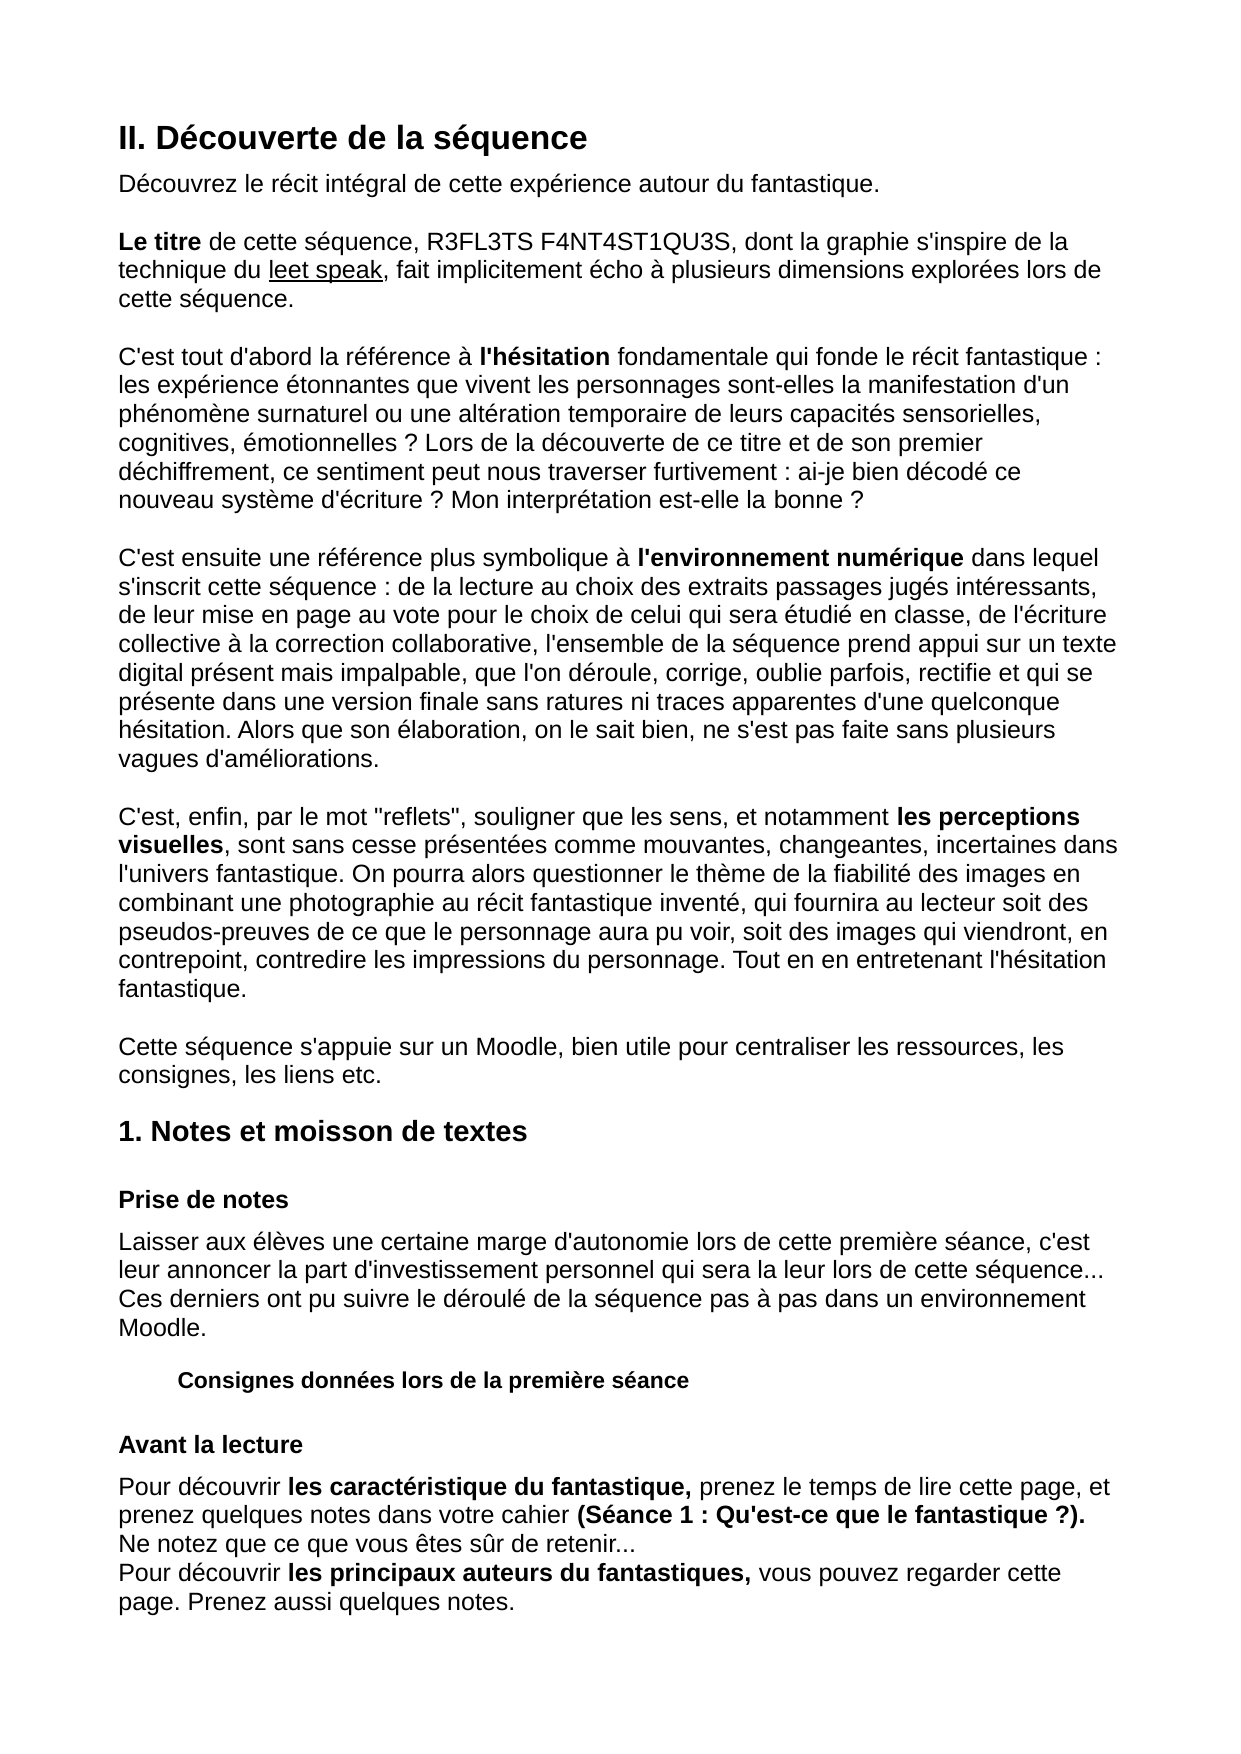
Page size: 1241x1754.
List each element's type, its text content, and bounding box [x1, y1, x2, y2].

text Pour découvrir les caractéristique du fantastique, prenez le temps de lire cette page, et prenez quelques notes dans votre cahier (Séance 1 : Qu'est-ce que le fantastique ?). Ne notez que ce que vous êtes sûr de retenir... [118, 1472, 1122, 1558]
text Laisser aux élèves une certaine marge d'autonomie lors de cette première séance, c'est leur annoncer la part d'investissement personnel qui sera la leur lors de cette séquence... Ces derniers ont pu suivre le déroulé de la séquence pas à pas dans un environnement Moodle. [118, 1227, 1122, 1342]
text C'est ensuite une référence plus symbolique à l'environnement numérique dans lequel s'inscrit cette séquence : de la lecture au choix des extraits passages jugés intéressants, de leur mise en page au vote pour le choix de celui qui sera étudié en classe, de l'écriture collective à la correction collaborative, l'ensemble de la séquence prend appui sur un texte digital présent mais impalpable, que l'on déroule, corrige, oublie parfois, rectifie et qui se présente dans une version finale sans ratures ni traces apparentes d'une quelconque hésitation. Alors que son élaboration, on le sait bien, ne s'est pas faite sans plusieurs vagues d'améliorations. [118, 543, 1122, 773]
text Découvrez le récit intégral de cette expérience autour du fantastique. [118, 169, 1122, 198]
subtitle II. Découverte de la séquence [118, 118, 1122, 157]
text C'est, enfin, par le mot "reflets", souligner que les sens, et notamment les perceptions visuelles, sont sans cesse présentées comme mouvantes, changeantes, incertaines dans l'univers fantastique. On pourra alors questionner le thème de la fiabilité des images en combinant une photographie au récit fantastique inventé, qui fournira au lecteur soit des pseudos-preuves de ce que le personnage aura pu voir, soit des images qui viendront, en contrepoint, contredire les impressions du personnage. Tout en en entretenant l'hésitation fantastique. [118, 802, 1122, 1003]
text Cette séquence s'appuie sur un Moodle, bien utile pour centraliser les ressources, les consignes, les liens etc. [118, 1032, 1122, 1089]
subtitle Prise de notes [118, 1185, 1122, 1214]
text Pour découvrir les principaux auteurs du fantastiques, vous pouvez regarder cette page. Prenez aussi quelques notes. [118, 1558, 1122, 1615]
subtitle 1. Notes et moisson de textes [118, 1114, 1122, 1148]
text Le titre de cette séquence, R3FL3TS F4NT4ST1QU3S, dont la graphie s'inspire de la technique du leet speak, fait implicitement écho à plusieurs dimensions explorées lors de cette séquence. [118, 227, 1122, 313]
subtitle Consignes données lors de la première séance [177, 1367, 1122, 1393]
text C'est tout d'abord la référence à l'hésitation fondamentale qui fonde le récit fantastique : les expérience étonnantes que vivent les personnages sont-elles la manifestation d'un phénomène surnaturel ou une altération temporaire de leurs capacités sensorielles, cognitives, émotionnelles ? Lors de la découverte de ce titre et de son premier déchiffrement, ce sentiment peut nous traverser furtivement : ai-je bien décodé ce nouveau système d'écriture ? Mon interprétation est-elle la bonne ? [118, 342, 1122, 514]
subtitle Avant la lecture [118, 1430, 1122, 1459]
